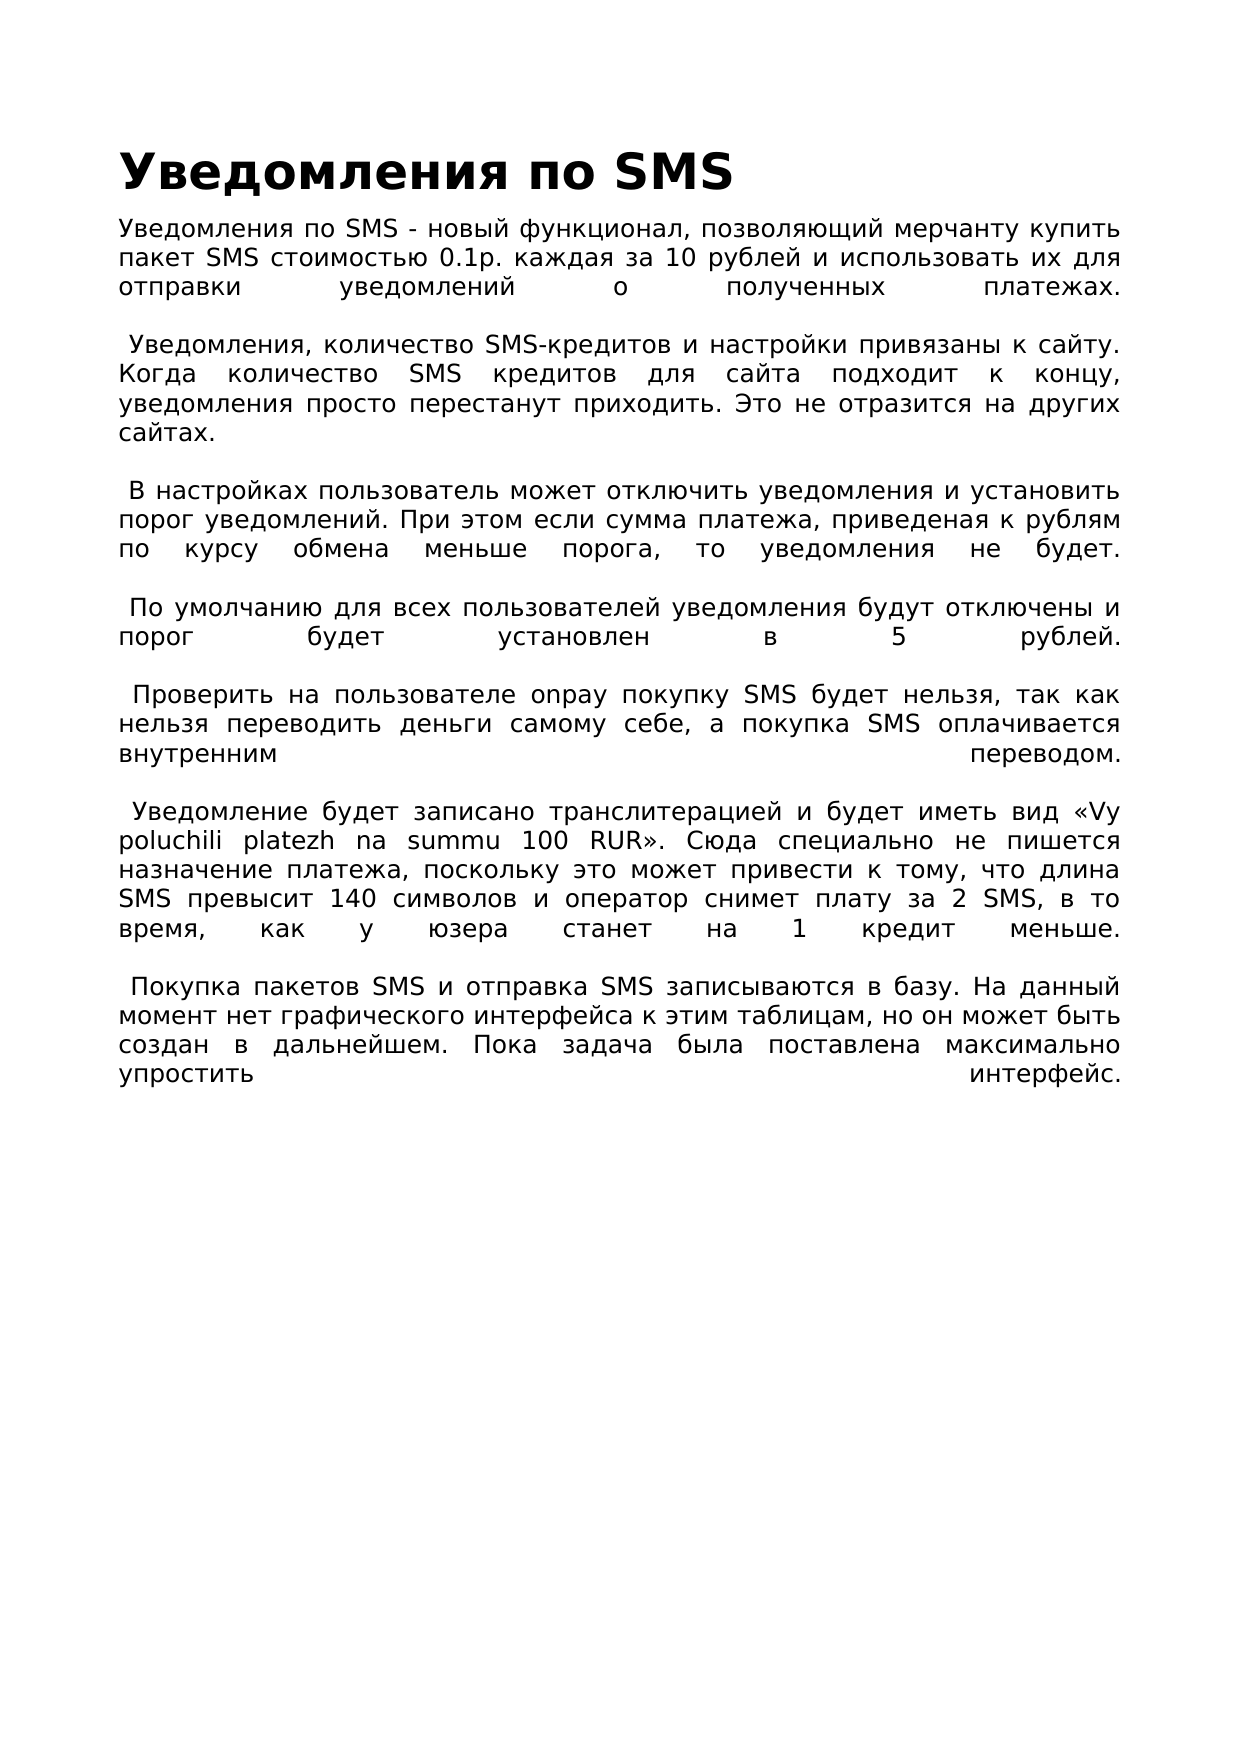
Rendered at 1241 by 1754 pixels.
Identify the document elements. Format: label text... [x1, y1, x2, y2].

text Уведомления по SMS - новый функционал, позволяющий мерчанту купить пакет SMS стоимостью 0.1р. каждая за 10 рублей и использовать их для отправки уведомлений о полученных платежах. Уведомления, количество SMS-кредитов и настройки привязаны к сайту. Когда количество SMS кредитов для сайта подходит к концу, уведомления просто перестанут приходить. Это не отразится на других сайтах. В настройках пользователь может отключить уведомления и установить порог уведомлений. При этом если сумма платежа, приведеная к рублям по курсу обмена меньше порога, то уведомления не будет. По умолчанию для всех пользователей уведомления будут отключены и порог будет установлен в 5 рублей. Проверить на пользователе onpay покупку SMS будет нельзя, так как нельзя переводить деньги самому себе, а покупка SMS оплачивается внутренним переводом. Уведомление будет записано транслитерацией и будет иметь вид «Vy poluchili platezh na summu 100 RUR». Сюда специально не пишется назначение платежа, поскольку это может привести к тому, что длина SMS превысит 140 символов и оператор снимет плату за 2 SMS, в то время, как у юзера станет на 1 кредит меньше. Покупка пакетов SMS и отправка SMS записываются в базу. На данный момент нет графического интерфейса к этим таблицам, но он может быть создан в дальнейшем. Пока задача была поставлена максимально упростить интерфейс. [118, 214, 1122, 1118]
subtitle Уведомления по SMS [118, 143, 1122, 201]
